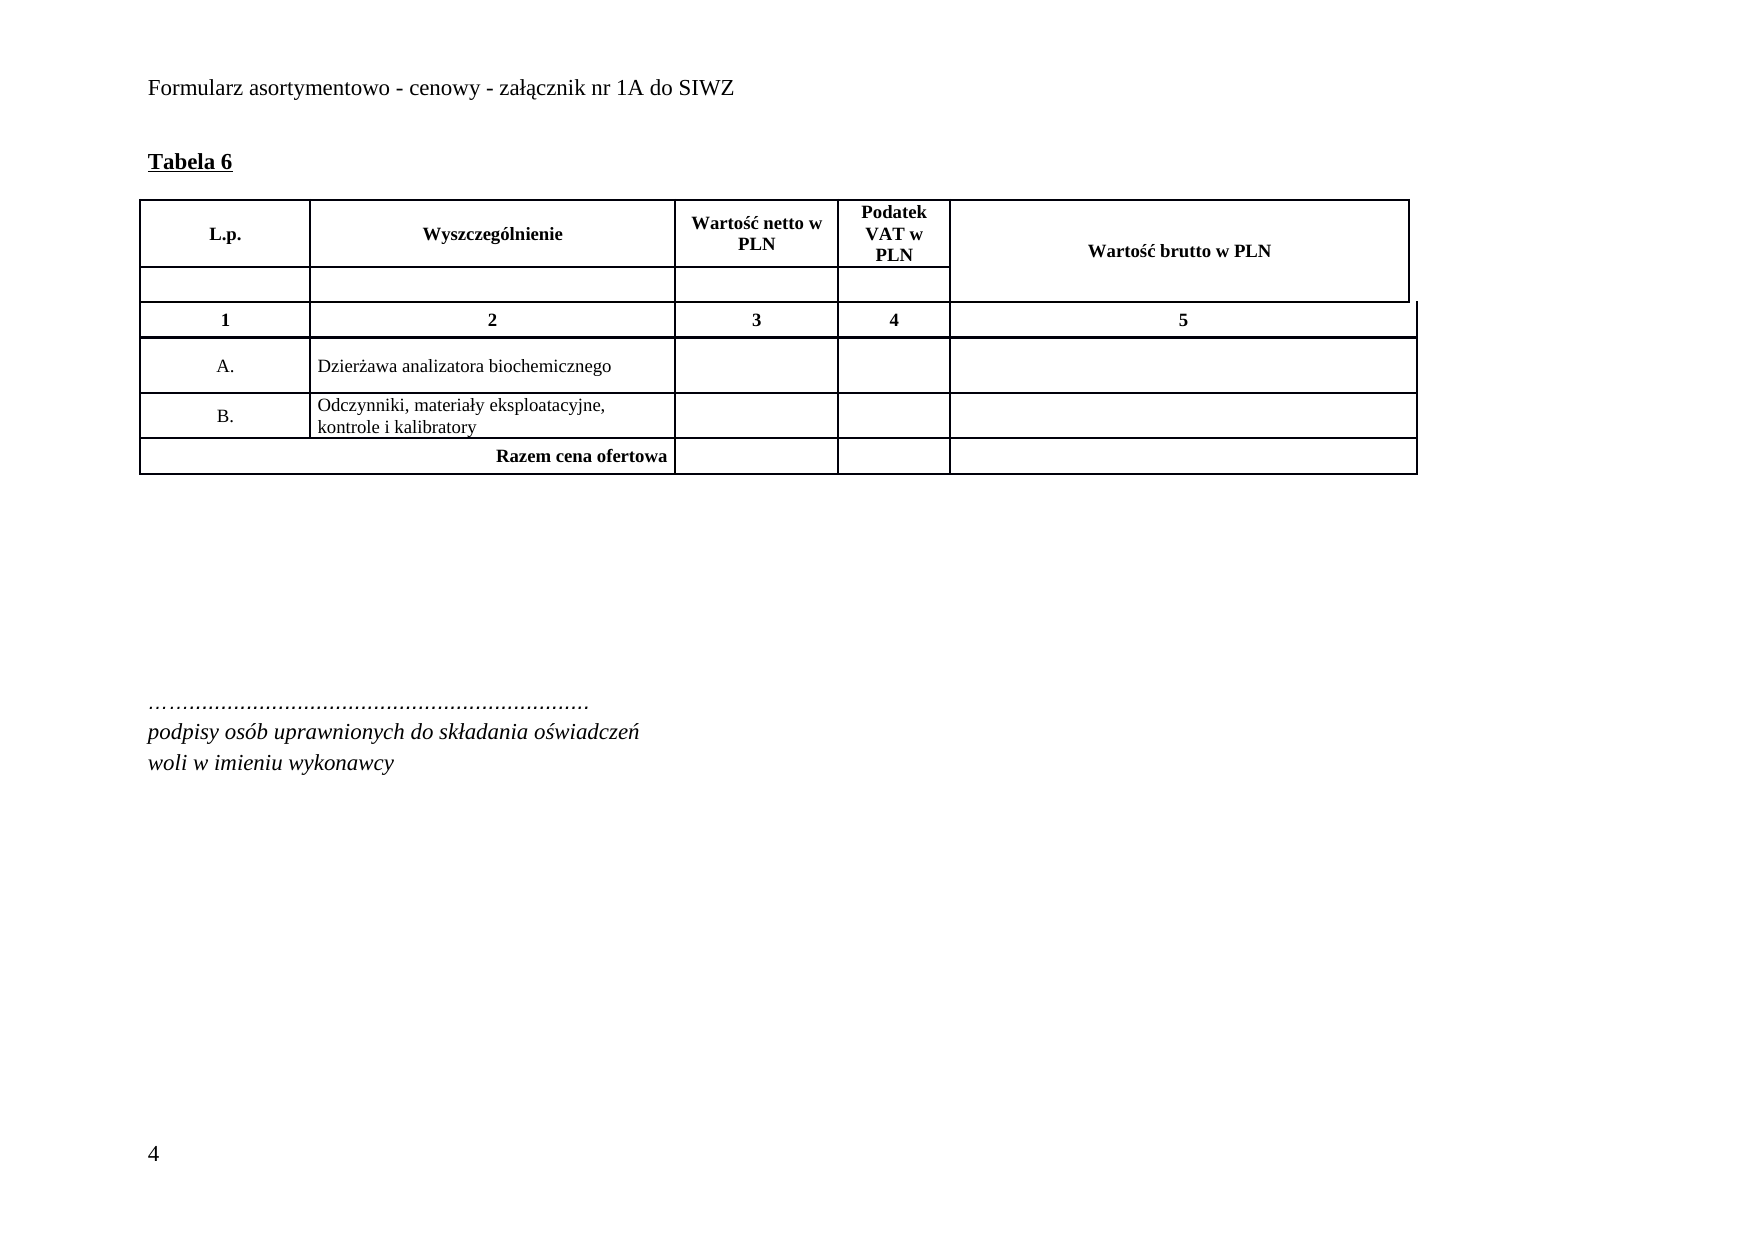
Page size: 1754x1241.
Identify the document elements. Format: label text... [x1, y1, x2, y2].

table_cell [951, 439, 1416, 473]
table_cell 4 [839, 303, 949, 336]
table_header Podatek VAT w PLN [839, 201, 949, 266]
table_cell [839, 268, 949, 301]
table_cell [676, 439, 837, 473]
table_header Wartość brutto w PLN [951, 201, 1408, 301]
table_cell Dzierżawa analizatora biochemicznego [311, 339, 674, 392]
table_header [1410, 199, 1417, 266]
table_cell A. [141, 339, 309, 392]
table_cell [676, 394, 837, 437]
table_cell [1410, 266, 1417, 301]
text podpisy osób uprawnionych do składania oświadczeń [148, 718, 1606, 745]
table_cell 1 [141, 303, 309, 336]
table_cell [676, 339, 837, 392]
table_cell [839, 339, 949, 392]
table_cell 3 [676, 303, 837, 336]
table_cell [311, 268, 674, 301]
table_cell [839, 394, 949, 437]
text woli w imieniu wykonawcy [148, 748, 1606, 775]
table_cell [839, 439, 949, 473]
table_cell [141, 268, 309, 301]
table_cell 5 [951, 301, 1416, 336]
text ……............................................................... [148, 688, 1606, 714]
table_header Wyszczególnienie [311, 201, 674, 266]
table_cell [951, 339, 1416, 392]
table_cell [676, 268, 837, 301]
table_header L.p. [141, 201, 309, 266]
table_cell Razem cena ofertowa [141, 439, 674, 473]
table_cell 2 [311, 303, 674, 336]
table_cell B. [141, 394, 309, 437]
table_header Wartość netto w PLN [676, 201, 837, 266]
table_cell [951, 394, 1416, 437]
table_cell Odczynniki, materiały eksploatacyjne, kontrole i kalibratory [311, 394, 674, 437]
text Tabela 6 [148, 148, 1606, 174]
